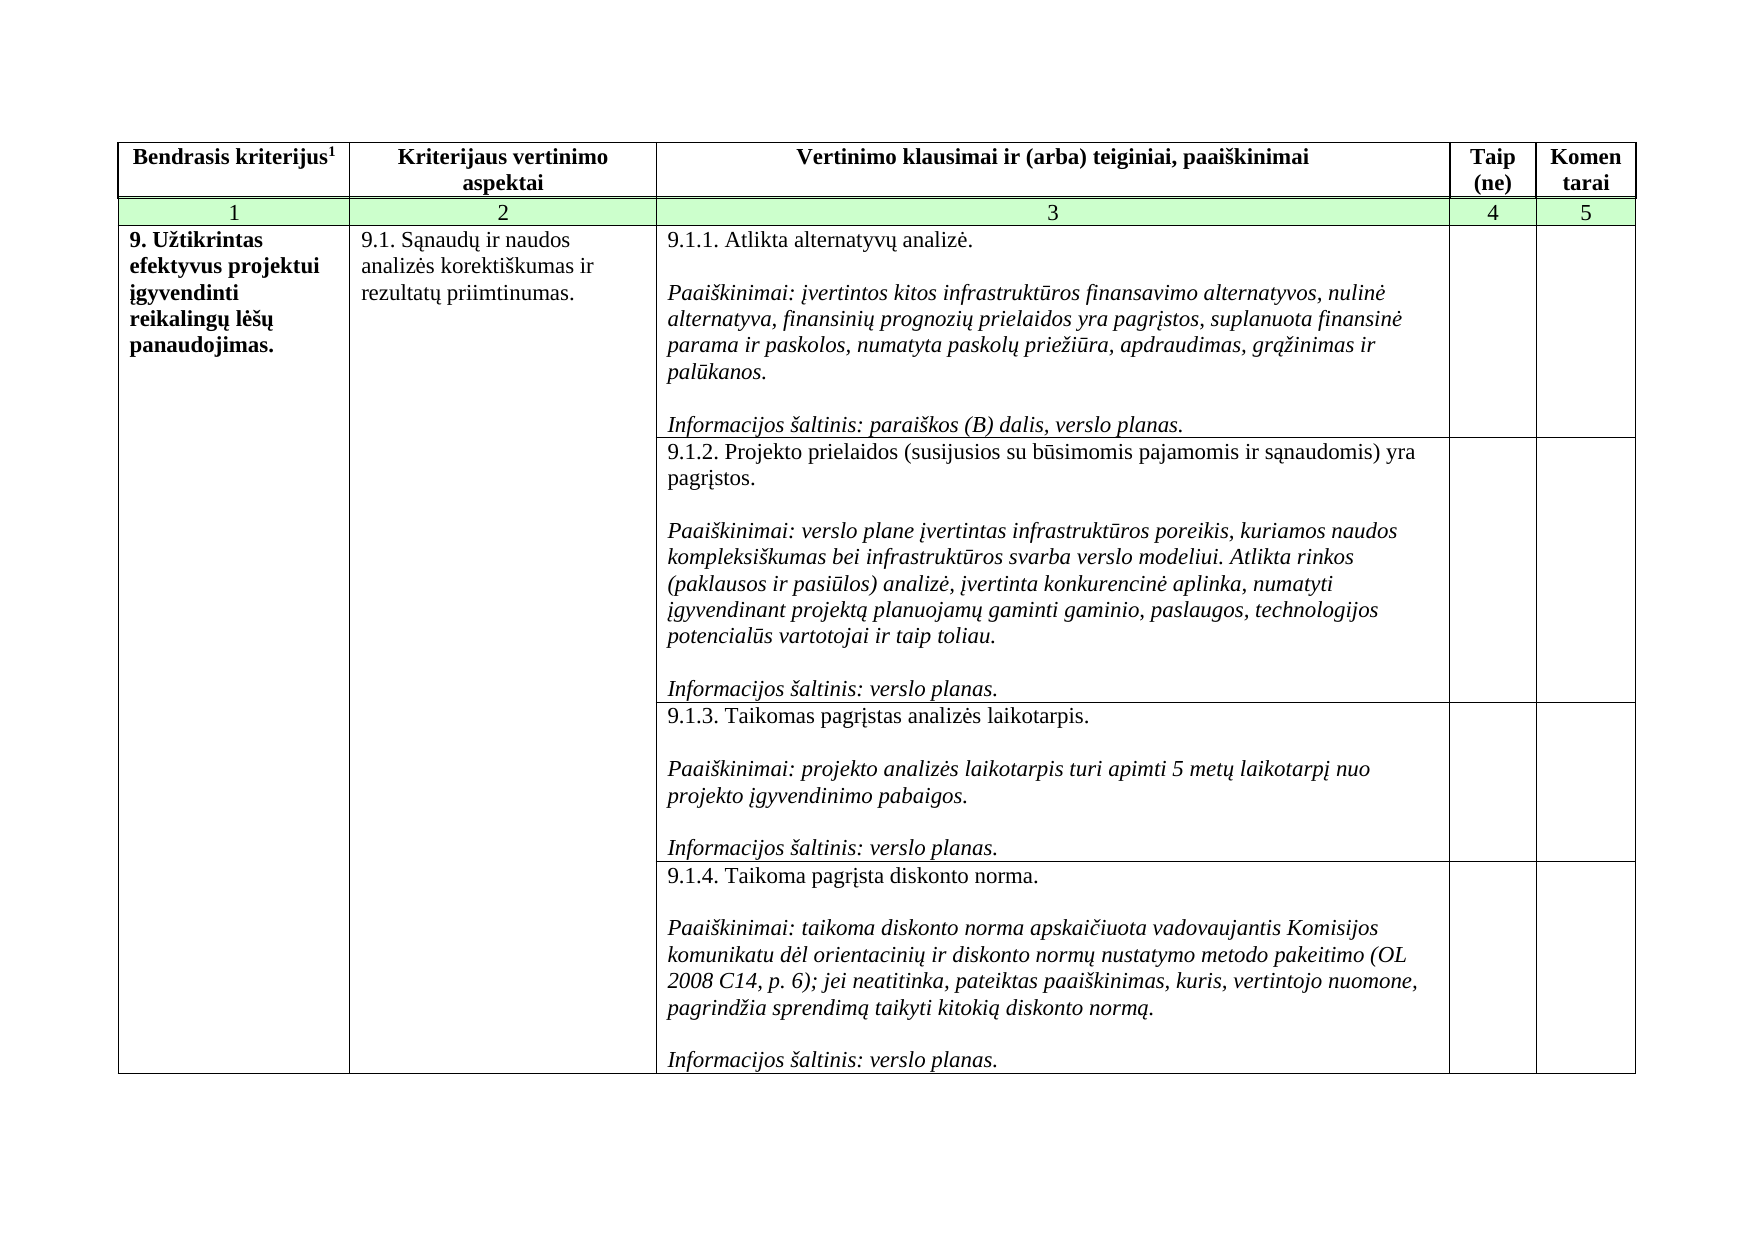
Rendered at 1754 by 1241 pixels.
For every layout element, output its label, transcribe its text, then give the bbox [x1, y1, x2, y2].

table_cell 9.1.3. Taikomas pagrįstas analizės laikotarpis. Paaiškinimai: projekto analizės laikotarpis turi apimti 5 metų laikotarpį nuo projekto įgyvendinimo pabaigos. Informacijos šaltinis: verslo planas. [657, 703, 1449, 861]
table_cell 9.1.2. Projekto prielaidos (susijusios su būsimomis pajamomis ir sąnaudomis) yra pagrįstos. Paaiškinimai: verslo plane įvertintas infrastruktūros poreikis, kuriamos naudos kompleksiškumas bei infrastruktūros svarba verslo modeliui. Atlikta rinkos (paklausos ir pasiūlos) analizė, įvertinta konkurencinė aplinka, numatyti įgyvendinant projektą planuojamų gaminti gaminio, paslaugos, technologijos potencialūs vartotojai ir taip toliau. Informacijos šaltinis: verslo planas. [657, 438, 1449, 702]
table_cell [1450, 226, 1536, 437]
table_cell [1537, 226, 1635, 437]
table_cell [1450, 438, 1536, 702]
table_header Kriterijaus vertinimo aspektai [350, 143, 656, 196]
table_header Komentarai [1537, 143, 1635, 196]
table_cell [1537, 703, 1635, 861]
table_cell 3 [657, 199, 1449, 225]
table_cell [1450, 862, 1536, 1073]
table_cell 4 [1450, 199, 1536, 225]
table_cell 1 [119, 199, 349, 225]
table_cell 9.1.1. Atlikta alternatyvų analizė. Paaiškinimai: įvertintos kitos infrastruktūros finansavimo alternatyvos, nulinė alternatyva, finansinių prognozių prielaidos yra pagrįstos, suplanuota finansinė parama ir paskolos, numatyta paskolų priežiūra, apdraudimas, grąžinimas ir palūkanos. Informacijos šaltinis: paraiškos (B) dalis, verslo planas. [657, 226, 1449, 437]
table_cell 2 [350, 199, 656, 225]
table_header Taip (ne) [1451, 143, 1535, 196]
table_cell 9. Užtikrintas efektyvus projektui įgyvendinti reikalingų lėšų panaudojimas. [119, 226, 349, 1073]
table_header Vertinimo klausimai ir (arba) teiginiai, paaiškinimai [657, 143, 1449, 196]
table_header Bendrasis kriterijus1 [119, 143, 349, 196]
table_cell 9.1. Sąnaudų ir naudos analizės korektiškumas ir rezultatų priimtinumas. [350, 226, 656, 1073]
table_cell [1537, 862, 1635, 1073]
table_cell 5 [1537, 199, 1635, 225]
table_cell 9.1.4. Taikoma pagrįsta diskonto norma. Paaiškinimai: taikoma diskonto norma apskaičiuota vadovaujantis Komisijos komunikatu dėl orientacinių ir diskonto normų nustatymo metodo pakeitimo (OL 2008 C14, p. 6); jei neatitinka, pateiktas paaiškinimas, kuris, vertintojo nuomone, pagrindžia sprendimą taikyti kitokią diskonto normą. Informacijos šaltinis: verslo planas. [657, 862, 1449, 1073]
table_cell [1537, 438, 1635, 702]
table_cell [1450, 703, 1536, 861]
